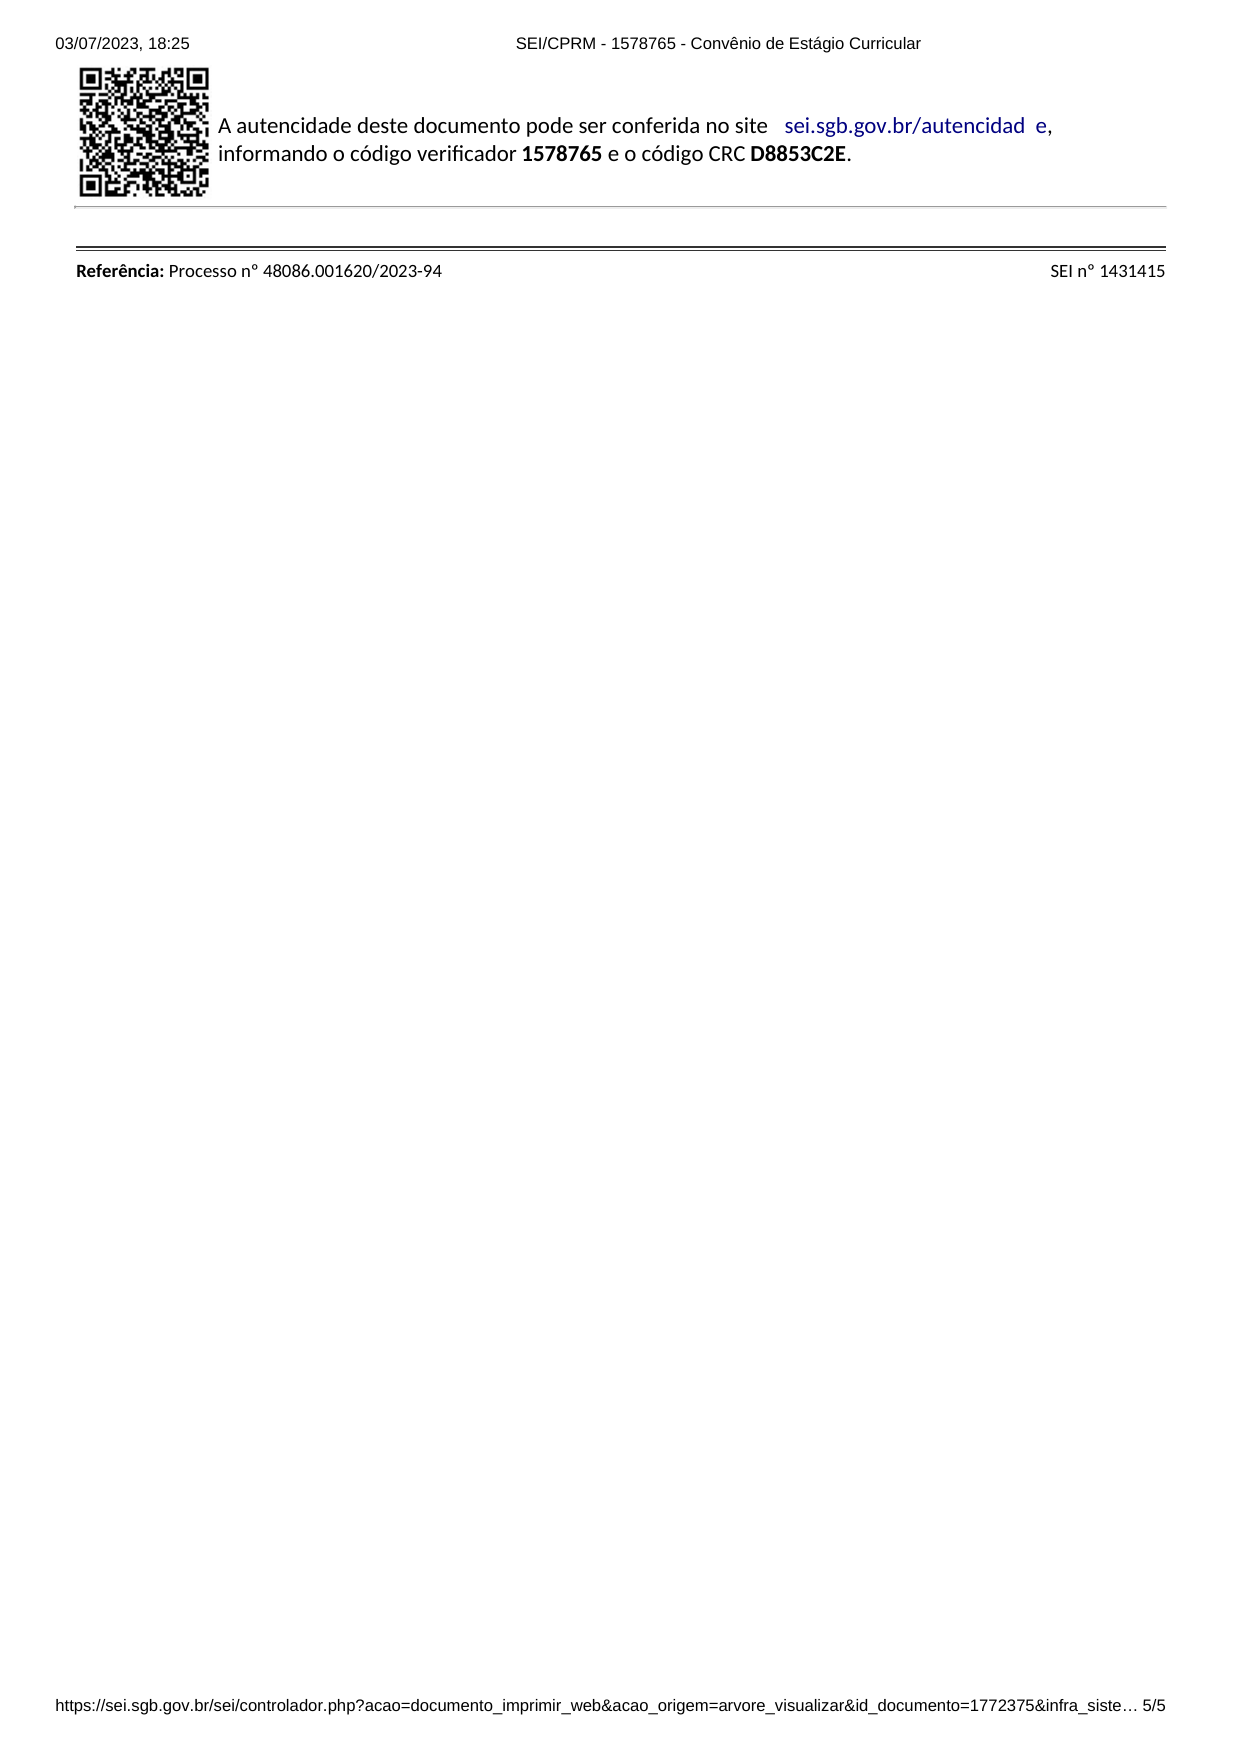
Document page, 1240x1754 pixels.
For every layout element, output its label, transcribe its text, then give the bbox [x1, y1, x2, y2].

text Referência: Processo nº 48086.001620/2023-94 SEI nº 1431415 [76, 259, 1166, 282]
